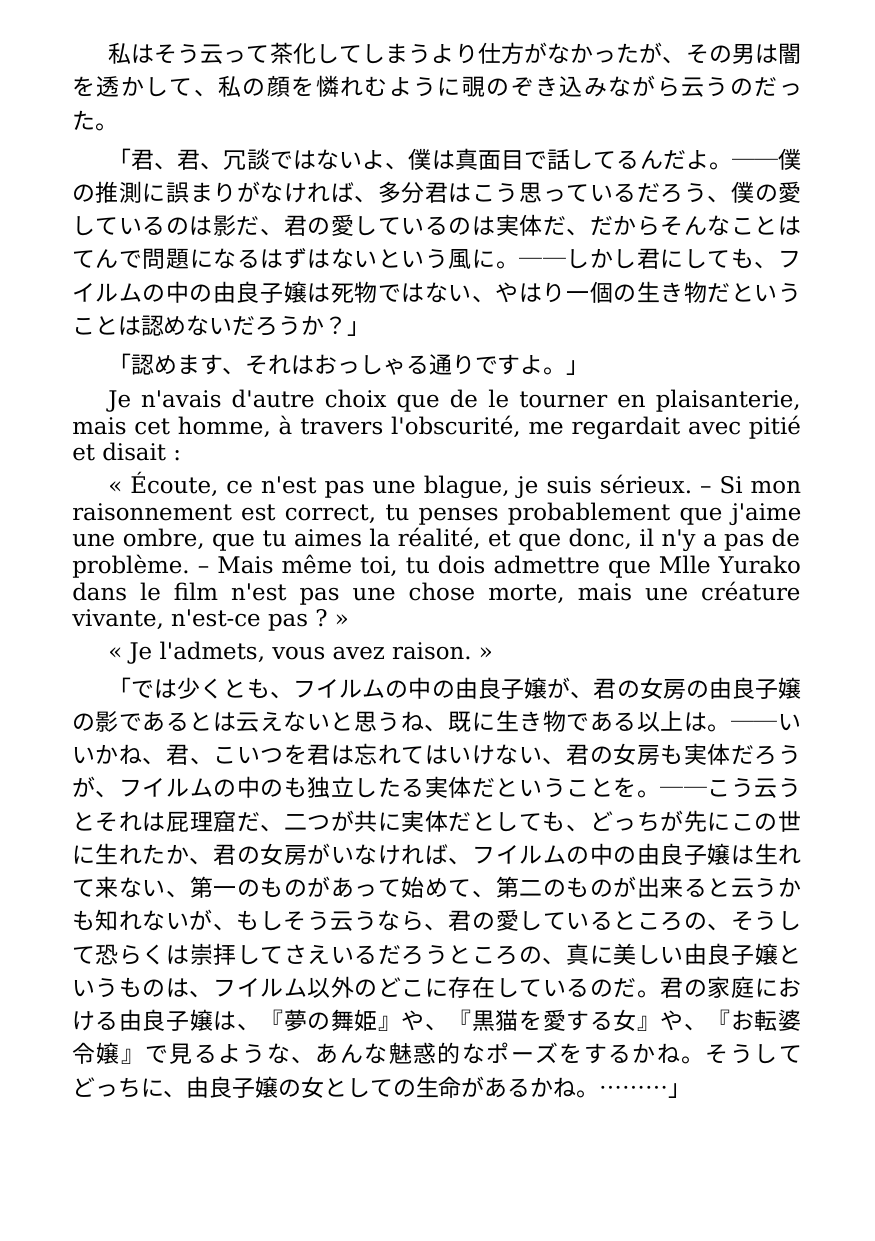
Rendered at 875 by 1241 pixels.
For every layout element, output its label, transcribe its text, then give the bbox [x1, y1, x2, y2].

text 私はそう云って茶化してしまうより仕方がなかったが、その男は闇を透かして、私の顔を憐れむように覗のぞき込みながら云うのだった。 [72, 36, 802, 136]
text « Je l'admets, vous avez raison. » [72, 638, 802, 665]
text 「認めます、それはおっしゃる通りですよ。」 [72, 347, 802, 380]
text « Écoute, ce n'est pas une blague, je suis sérieux. – Si mon raisonnement est correct, tu penses probablement que j'aime une ombre, que tu aimes la réalité, et que donc, il n'y a pas de problème. – Mais même toi, tu dois admettre que Mlle Yurako dans le film n'est pas une chose morte, mais une créature vivante, n'est-ce pas ? » [72, 472, 802, 632]
text 「では少くとも、フイルムの中の由良子嬢が、君の女房の由良子嬢の影であるとは云えないと思うね、既に生き物である以上は。──いいかね、君、こいつを君は忘れてはいけない、君の女房も実体だろうが、フイルムの中のも独立したる実体だということを。──こう云うとそれは屁理窟だ、二つが共に実体だとしても、どっちが先にこの世に生れたか、君の女房がいなければ、フイルムの中の由良子嬢は生れて来ない、第一のものがあって始めて、第二のものが出来ると云うかも知れないが、もしそう云うなら、君の愛しているところの、そうして恐らくは崇拝してさえいるだろうところの、真に美しい由良子嬢というものは、フイルム以外のどこに存在しているのだ。君の家庭における由良子嬢は、『夢の舞姫』や、『黒猫を愛する女』や、『お転婆令嬢』で見るような、あんな魅惑的なポーズをするかね。そうしてどっちに、由良子嬢の女としての生命があるかね。………」 [72, 671, 802, 1103]
text Je n'avais d'autre choix que de le tourner en plaisanterie, mais cet homme, à travers l'obscurité, me regardait avec pitié et disait : [72, 386, 802, 466]
text 「君、君、冗談ではないよ、僕は真面目で話してるんだよ。──僕の推測に誤まりがなければ、多分君はこう思っているだろう、僕の愛しているのは影だ、君の愛しているのは実体だ、だからそんなことはてんで問題になるはずはないという風に。──しかし君にしても、フイルムの中の由良子嬢は死物ではない、やはり一個の生き物だということは認めないだろうか？」 [72, 142, 802, 341]
